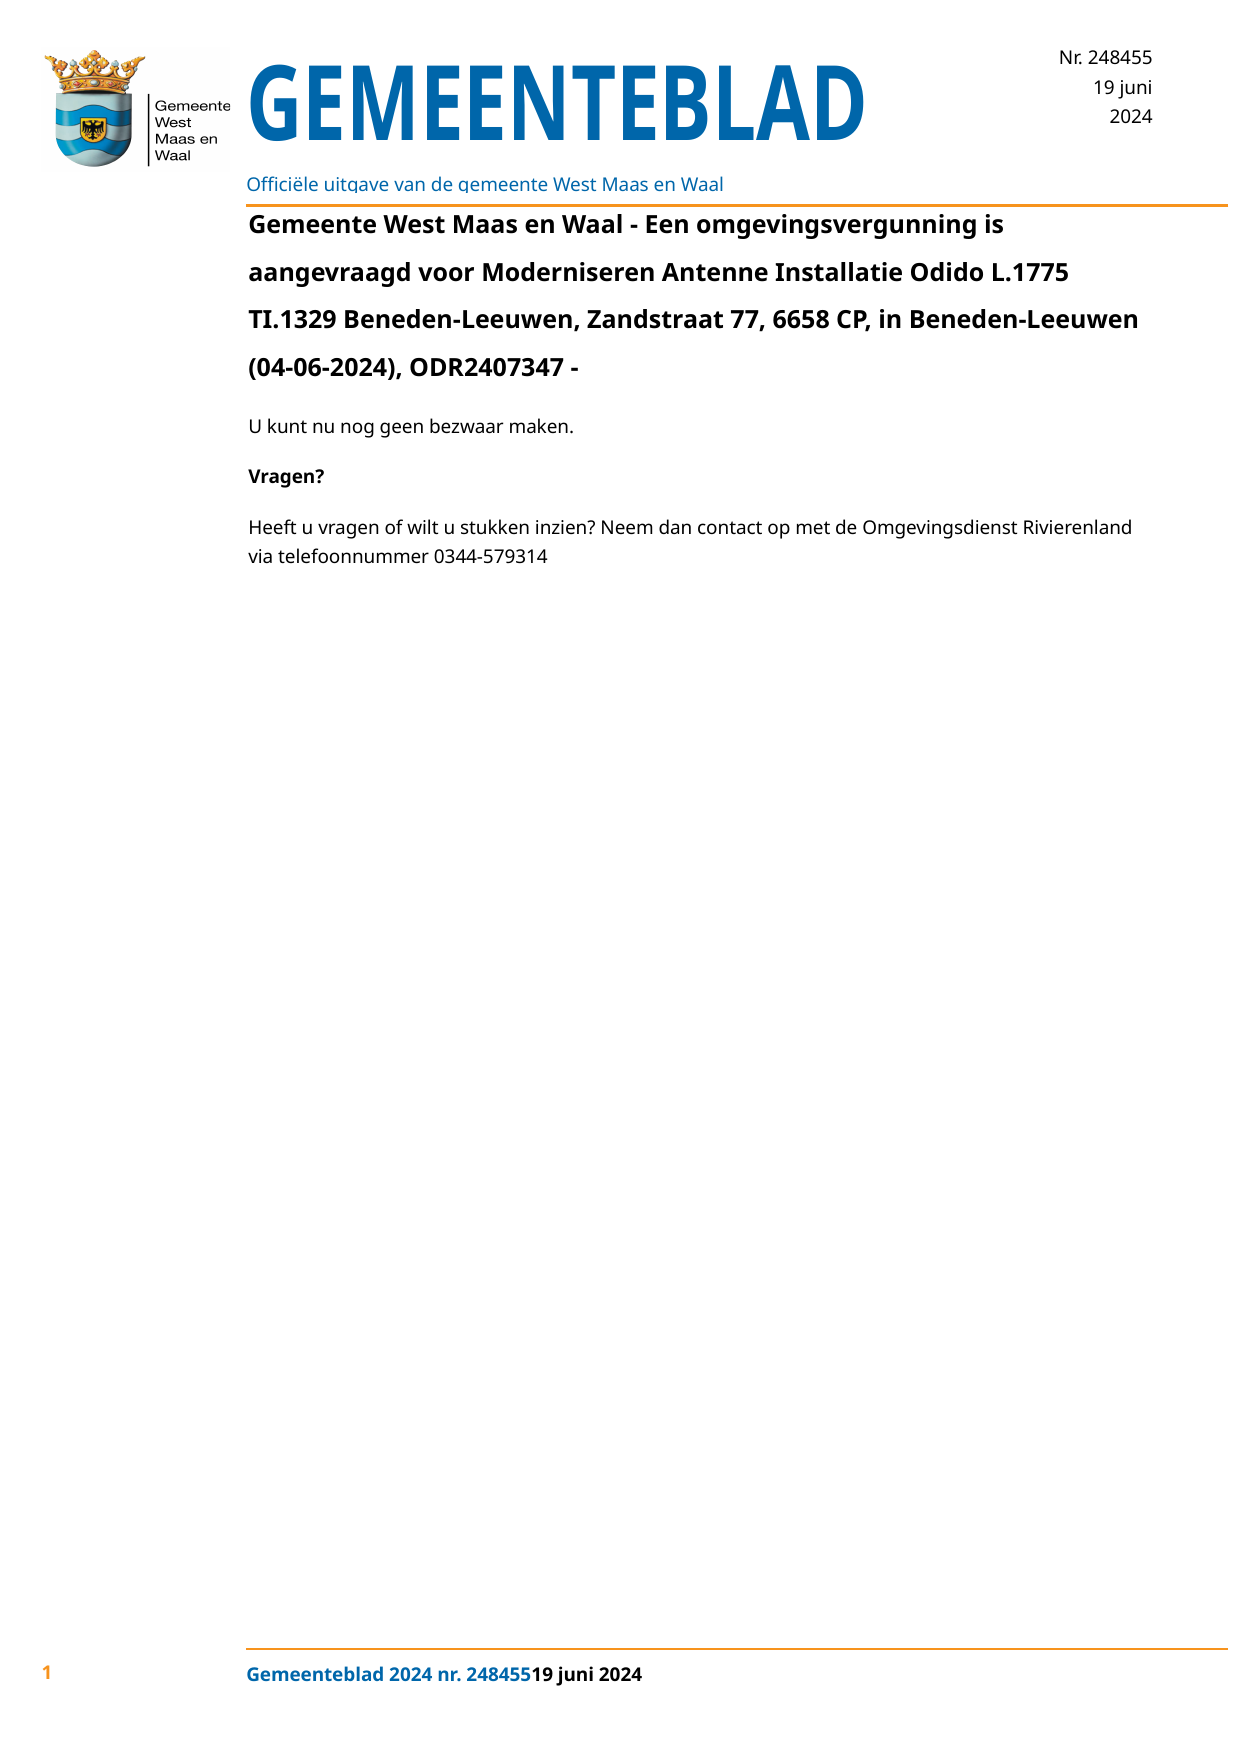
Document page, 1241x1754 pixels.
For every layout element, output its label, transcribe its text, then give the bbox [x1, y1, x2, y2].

text Heeft u vragen of wilt u stukken inzien? Neem dan contact op met de Omgevingsdienst Rivierenland via telefoonnummer 0344-579314 [248, 514, 1152, 569]
text Gemeente West Maas en Waal - Een omgevingsvergunning is aangevraagd voor Moderniseren Antenne Installatie Odido L.1775 TI.1329 Beneden-Leeuwen, Zandstraat 77, 6658 CP, in Beneden-Leeuwen (04-06-2024), ODR2407347 - [248, 207, 1152, 384]
picture [41, 47, 231, 172]
text Vragen? [248, 463, 1152, 489]
text U kunt nu nog geen bezwaar maken. [248, 413, 1152, 439]
